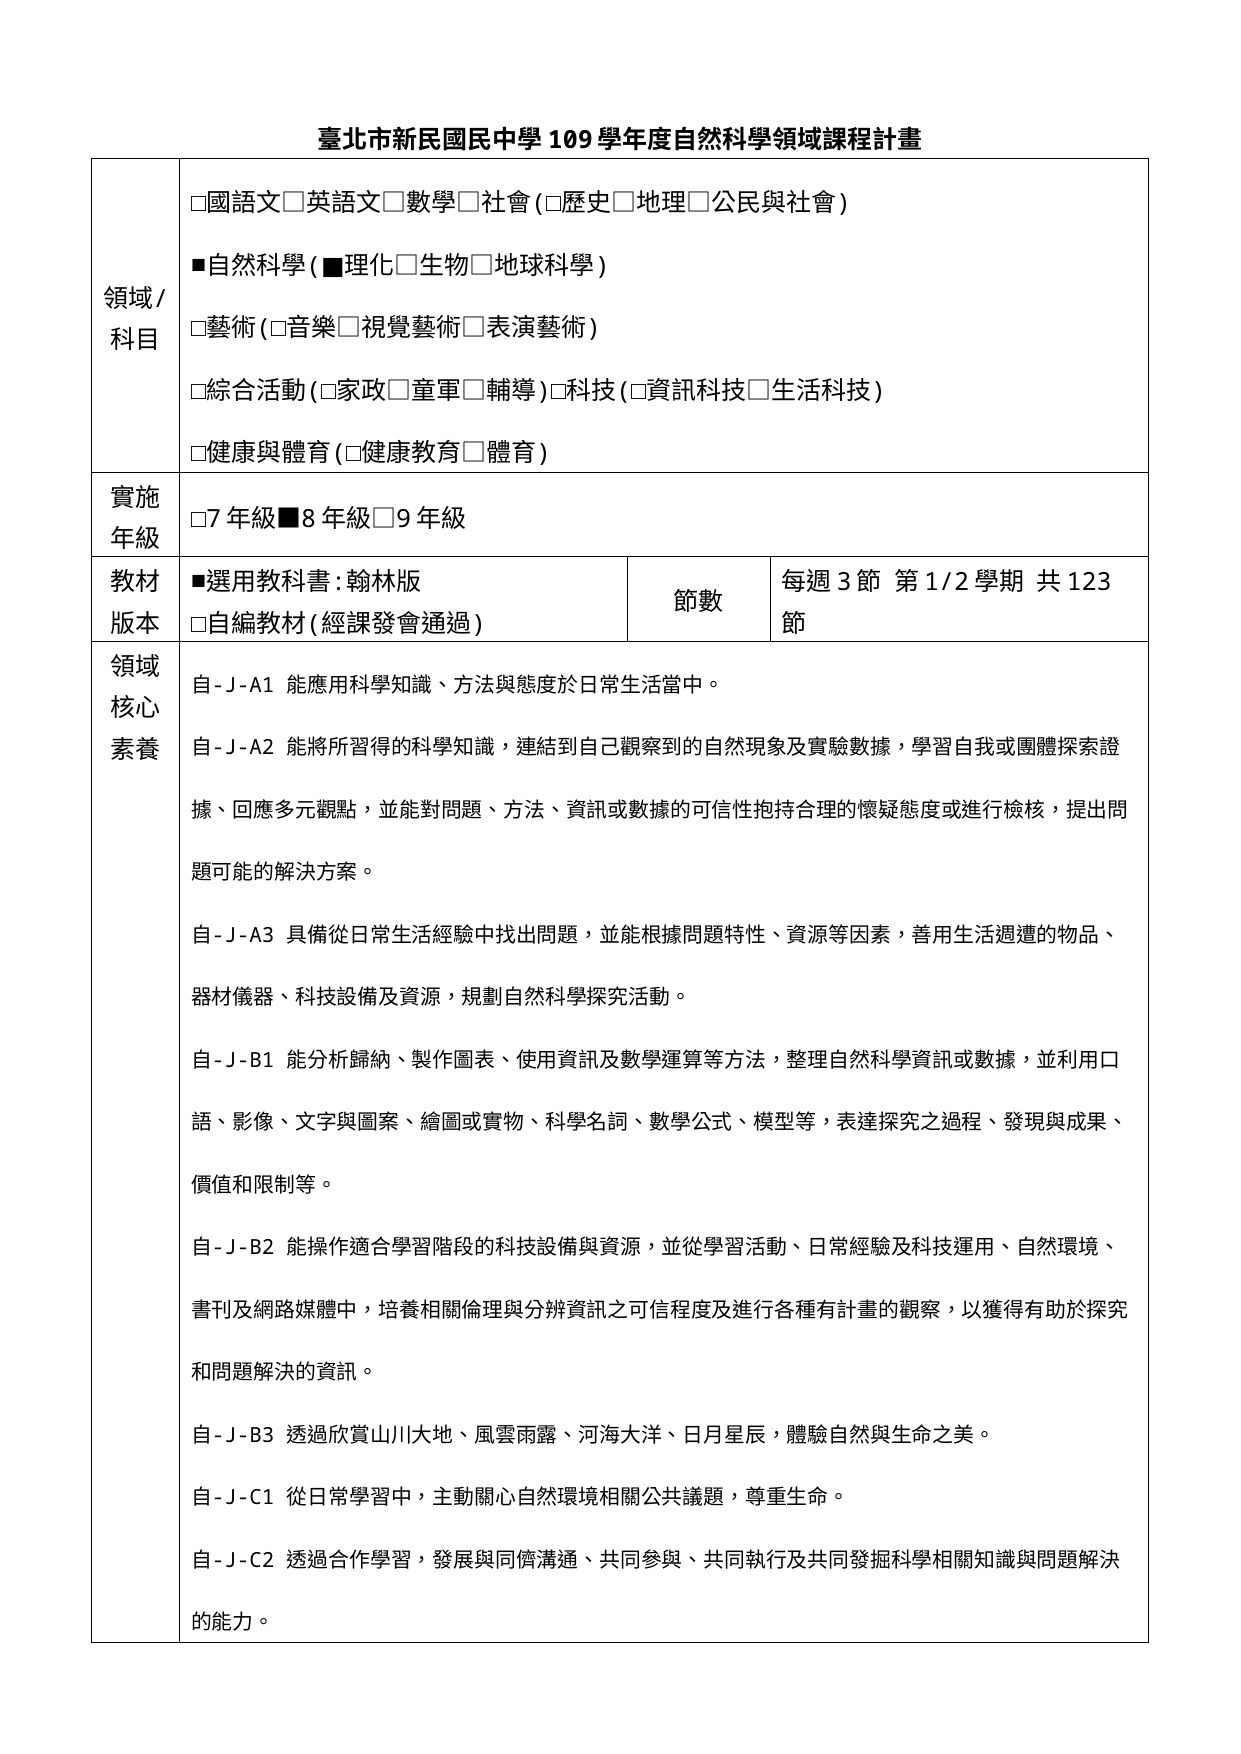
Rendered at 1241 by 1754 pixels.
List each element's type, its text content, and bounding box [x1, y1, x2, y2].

table_cell 領域 核心 素養 [92, 642, 179, 1642]
table_cell □7年級■8年級□9年級 [180, 473, 1148, 556]
table_cell 實施 年級 [92, 473, 179, 556]
table_cell ■選用教科書:翰林版 □自編教材(經課發會通過) [180, 557, 627, 641]
text 臺北市新民國民中學109學年度自然科學領域課程計畫 [75, 96, 1165, 158]
table_cell 自-J-A1 能應用科學知識、方法與態度於日常生活當中。 自-J-A2 能將所習得的科學知識，連結到自己觀察到的自然現象及實驗數據，學習自我或團體探索證據、回應多元觀點，並能對問題、方法、資訊或數據的可信性抱持合理的懷疑態度或進行檢核，提出問題可能的解決方案。 自-J-A3 具備從日常生活經驗中找出問題，並能根據問題特性、資源等因素，善用生活週遭的物品、器材儀器、科技設備及資源，規劃自然科學探究活動。 自-J-B1 能分析歸納、製作圖表、使用資訊及數學運算等方法，整理自然科學資訊或數據，並利用口語、影像、文字與圖案、繪圖或實物、科學名詞、數學公式、模型等，表達探究之過程、發現與成果、價值和限制等。 自-J-B2 能操作適合學習階段的科技設備與資源，並從學習活動、日常經驗及科技運用、自然環境、書刊及網路媒體中，培養相關倫理與分辨資訊之可信程度及進行各種有計畫的觀察，以獲得有助於探究和問題解決的資訊。 自-J-B3 透過欣賞山川大地、風雲雨露、河海大洋、日月星辰，體驗自然與生命之美。 自-J-C1 從日常學習中，主動關心自然環境相關公共議題，尊重生命。 自-J-C2 透過合作學習，發展與同儕溝通、共同參與、共同執行及共同發掘科學相關知識與問題解決的能力。 [180, 642, 1148, 1642]
table_header 領域/科目 [92, 159, 179, 472]
table_cell 每週3節 第1/2學期 共123節 [771, 557, 1148, 641]
table_cell 教材 版本 [92, 557, 179, 641]
table_cell 節數 [628, 557, 770, 641]
table_header □國語文□英語文□數學□社會(□歷史□地理□公民與社會) ■自然科學(■理化□生物□地球科學) □藝術(□音樂□視覺藝術□表演藝術) □綜合活動(□家政□童軍□輔導)□科技(□資訊科技□生活科技) □健康與體育(□健康教育□體育) [180, 159, 1148, 472]
